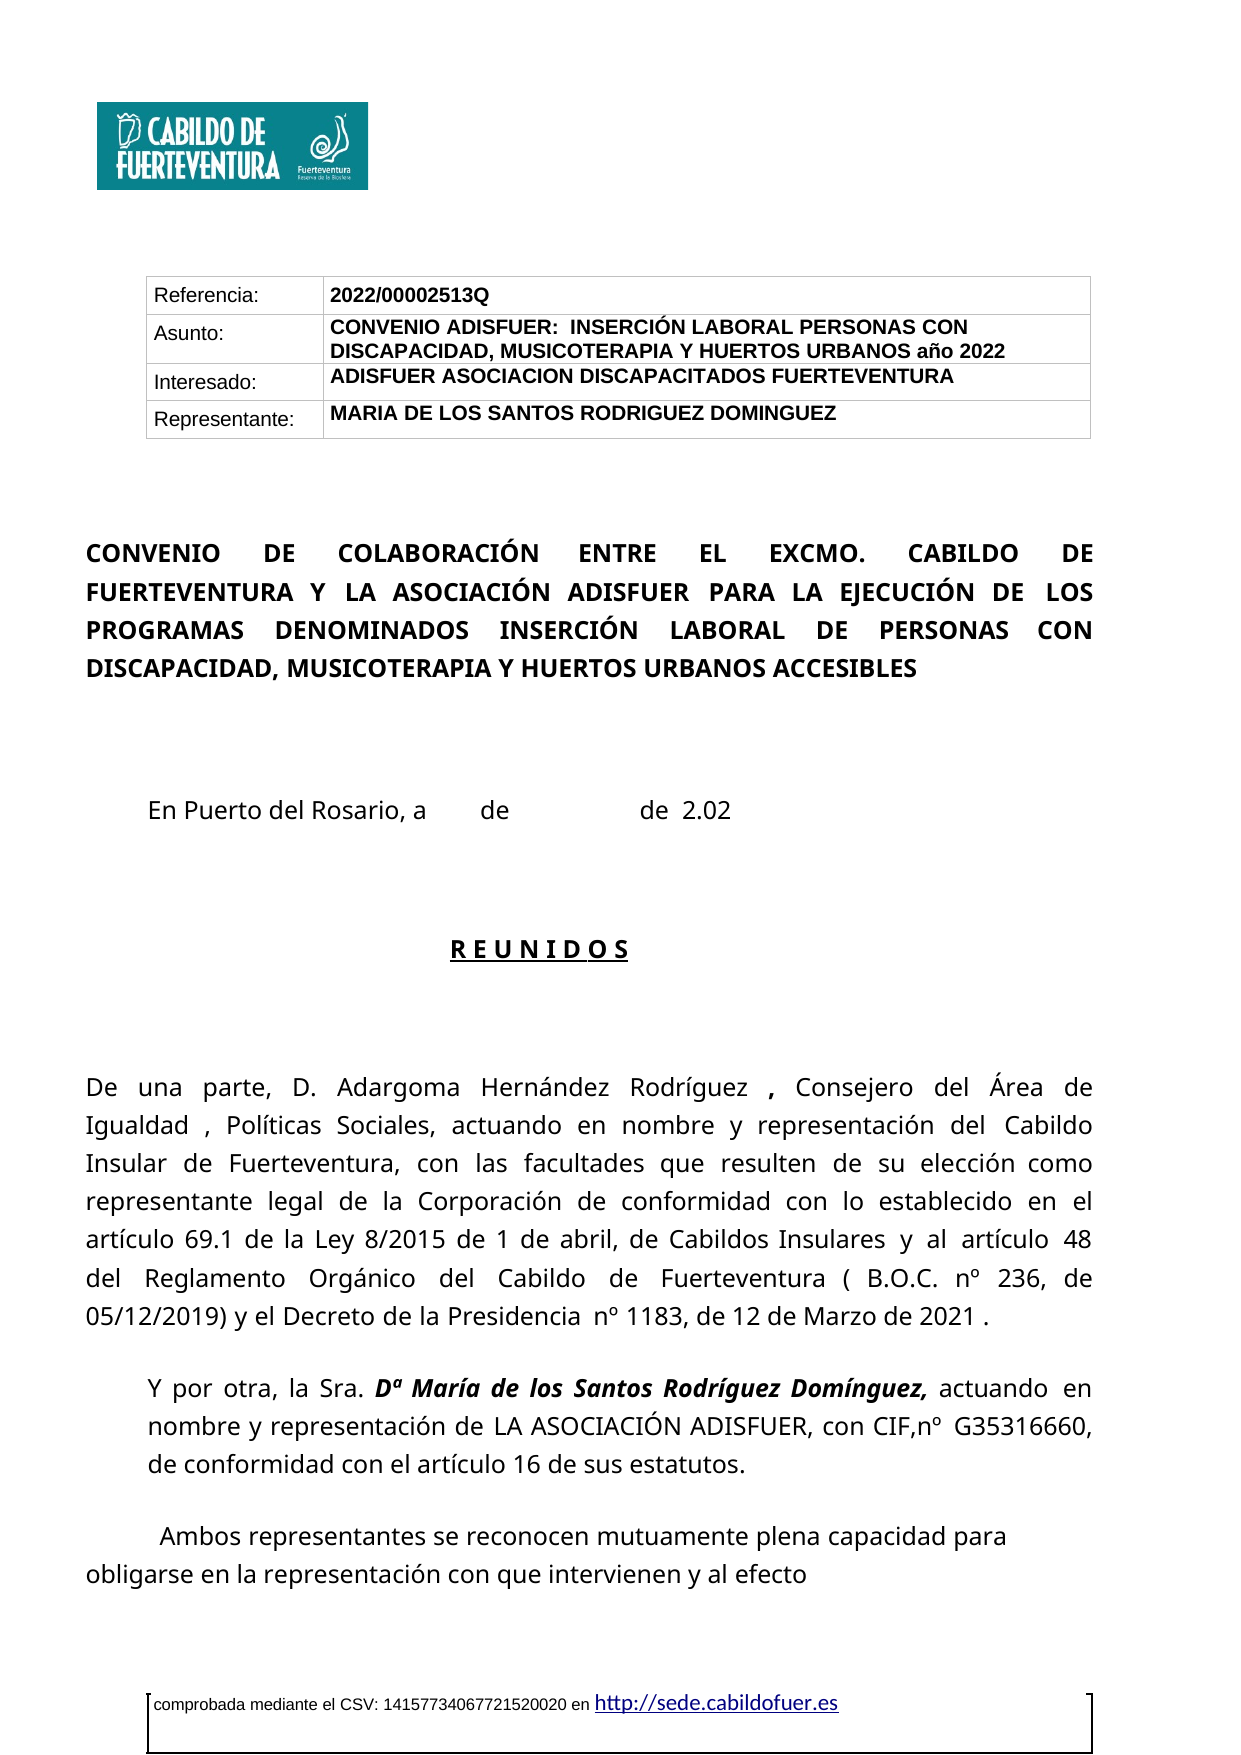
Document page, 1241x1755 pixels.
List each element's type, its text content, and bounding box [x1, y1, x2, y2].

table_cell MARIA DE LOS SANTOS RODRIGUEZ DOMINGUEZ [324, 401, 1090, 437]
text R E U N I D O S [295, 931, 783, 966]
table_cell CONVENIO ADISFUER: INSERCIÓN LABORAL PERSONAS CON DISCAPACIDAD, MUSICOTERAPIA Y HUERTOS URBANOS año 2022 [324, 315, 1090, 362]
text CONVENIO DE COLABORACIÓN ENTRE EL EXCMO. CABILDO DE FUERTEVENTURA Y LA ASOCIACIÓN ADISFUER PARA LA EJECUCIÓN DE LOS PROGRAMAS DENOMINADOS INSERCIÓN LABORAL DE PERSONAS CON DISCAPACIDAD, MUSICOTERAPIA Y HUERTOS URBANOS ACCESIBLES [85, 536, 1093, 684]
text De una parte, D. Adargoma Hernández Rodríguez , Consejero del Área de Igualdad , Políticas Sociales, actuando en nombre y representación del Cabildo Insular de Fuerteventura, con las facultades que resulten de su elección como representante legal de la Corporación de conformidad con lo establecido en el artículo 69.1 de la Ley 8/2015 de 1 de abril, de Cabildos Insulares y al artículo 48 del Reglamento Orgánico del Cabildo de Fuerteventura ( B.O.C. nº 236, de 05/12/2019) y el Decreto de la Presidencia nº 1183, de 12 de Marzo de 2021 . [85, 1069, 1093, 1332]
table_cell Asunto: [147, 315, 323, 362]
table_cell Representante: [147, 401, 323, 437]
table_header 2022/00002513Q [324, 277, 1090, 313]
table_cell ADISFUER ASOCIACION DISCAPACITADOS FUERTEVENTURA [324, 364, 1090, 400]
text En Puerto del Rosario, a de de 2.02 [147, 792, 1107, 826]
picture [97, 102, 369, 190]
text Ambos representantes se reconocen mutuamente plena capacidad para obligarse en la representación con que intervienen y al efecto [85, 1519, 1093, 1591]
table_header Referencia: [147, 277, 323, 313]
text Y por otra, la Sra. Dª María de los Santos Rodríguez Domínguez, actuando en nombre y representación de LA ASOCIACIÓN ADISFUER, con CIF,nº G35316660, de conformidad con el artículo 16 de sus estatutos. [147, 1371, 1093, 1481]
table_cell Interesado: [147, 364, 323, 400]
